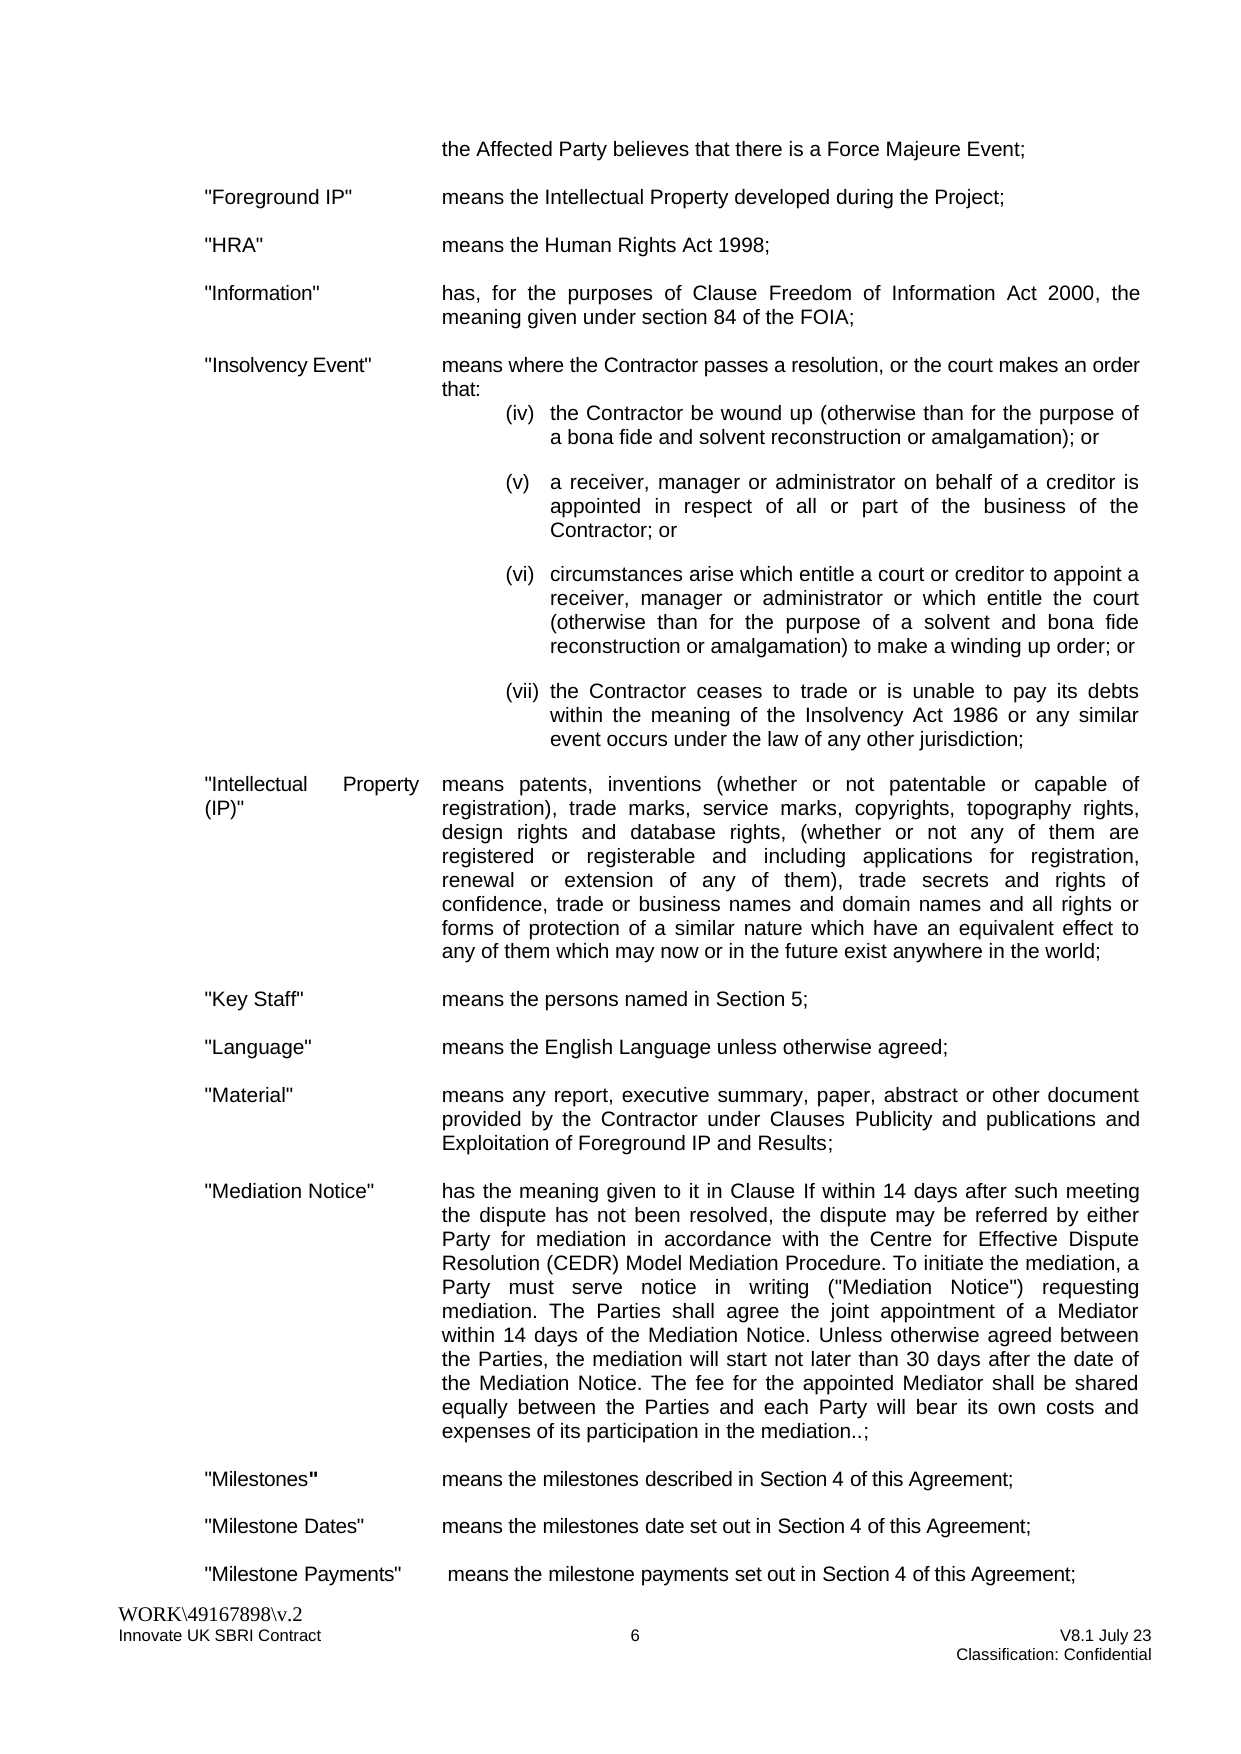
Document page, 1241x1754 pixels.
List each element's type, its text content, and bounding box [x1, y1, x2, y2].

table_cell means the milestones date set out in Section 4 of this Agreement; [430, 1514, 1151, 1562]
table_cell "Material" [193, 1083, 430, 1179]
table_cell means the Intellectual Property developed during the Project; [430, 185, 1151, 233]
table_cell means the milestone payments set out in Section 4 of this Agreement; [430, 1562, 1151, 1586]
table_cell means patents, inventions (whether or not patentable or capable of registration), trade marks, service marks, copyrights, topography rights, design rights and database rights, (whether or not any of them are registered or registerable and including applications for registration, renewal or extension of any of them), trade secrets and rights of confidence, trade or business names and domain names and all rights or forms of protection of a similar nature which have an equivalent effect to any of them which may now or in the future exist anywhere in the world; [430, 772, 1151, 987]
table_cell means the milestones described in Section 4 of this Agreement; [430, 1466, 1151, 1514]
table_cell means the English Language unless otherwise agreed; [430, 1035, 1151, 1083]
table_cell "Key Staff" [193, 987, 430, 1035]
table_cell "Insolvency Event" [193, 353, 430, 772]
table_cell "Milestones" [193, 1466, 430, 1514]
table_cell "Intellectual Property (IP)" [193, 772, 430, 987]
table_cell means the Human Rights Act 1998; [430, 233, 1151, 281]
table_cell the Affected Party believes that there is a Force Majeure Event; [430, 137, 1151, 185]
table_cell means where the Contractor passes a resolution, or the court makes an order that: the Contractor be wound up (otherwise than for the purpose of a bona fide and solvent reconstruction or amalgamation); or a receiver, manager or administrator on behalf of a creditor is appointed in respect of all or part of the business of the Contractor; or circumstances arise which entitle a court or creditor to appoint a receiver, manager or administrator or which entitle the court (otherwise than for the purpose of a solvent and bona fide reconstruction or amalgamation) to make a winding up order; or the Contractor ceases to trade or is unable to pay its debts within the meaning of the Insolvency Act 1986 or any similar event occurs under the law of any other jurisdiction; [430, 353, 1151, 772]
table_cell "Milestone Payments" [193, 1562, 430, 1586]
table_cell "Language" [193, 1035, 430, 1083]
table_cell has the meaning given to it in Clause 26.3; [430, 1179, 1151, 1466]
table_cell "Foreground IP" [193, 185, 430, 233]
table_cell means the persons named in Section 5; [430, 987, 1151, 1035]
table_cell "Mediation Notice" [193, 1179, 430, 1466]
table_cell "Information" [193, 281, 430, 353]
table_cell means any report, executive summary, paper, abstract or other document provided by the Contractor under Clauses 8 and 15; [430, 1083, 1151, 1179]
table_cell has, for the purposes of Clause 29, the meaning given under section 84 of the FOIA; [430, 281, 1151, 353]
table_cell "Milestone Dates" [193, 1514, 430, 1562]
table_cell [193, 137, 430, 185]
table_cell "HRA" [193, 233, 430, 281]
